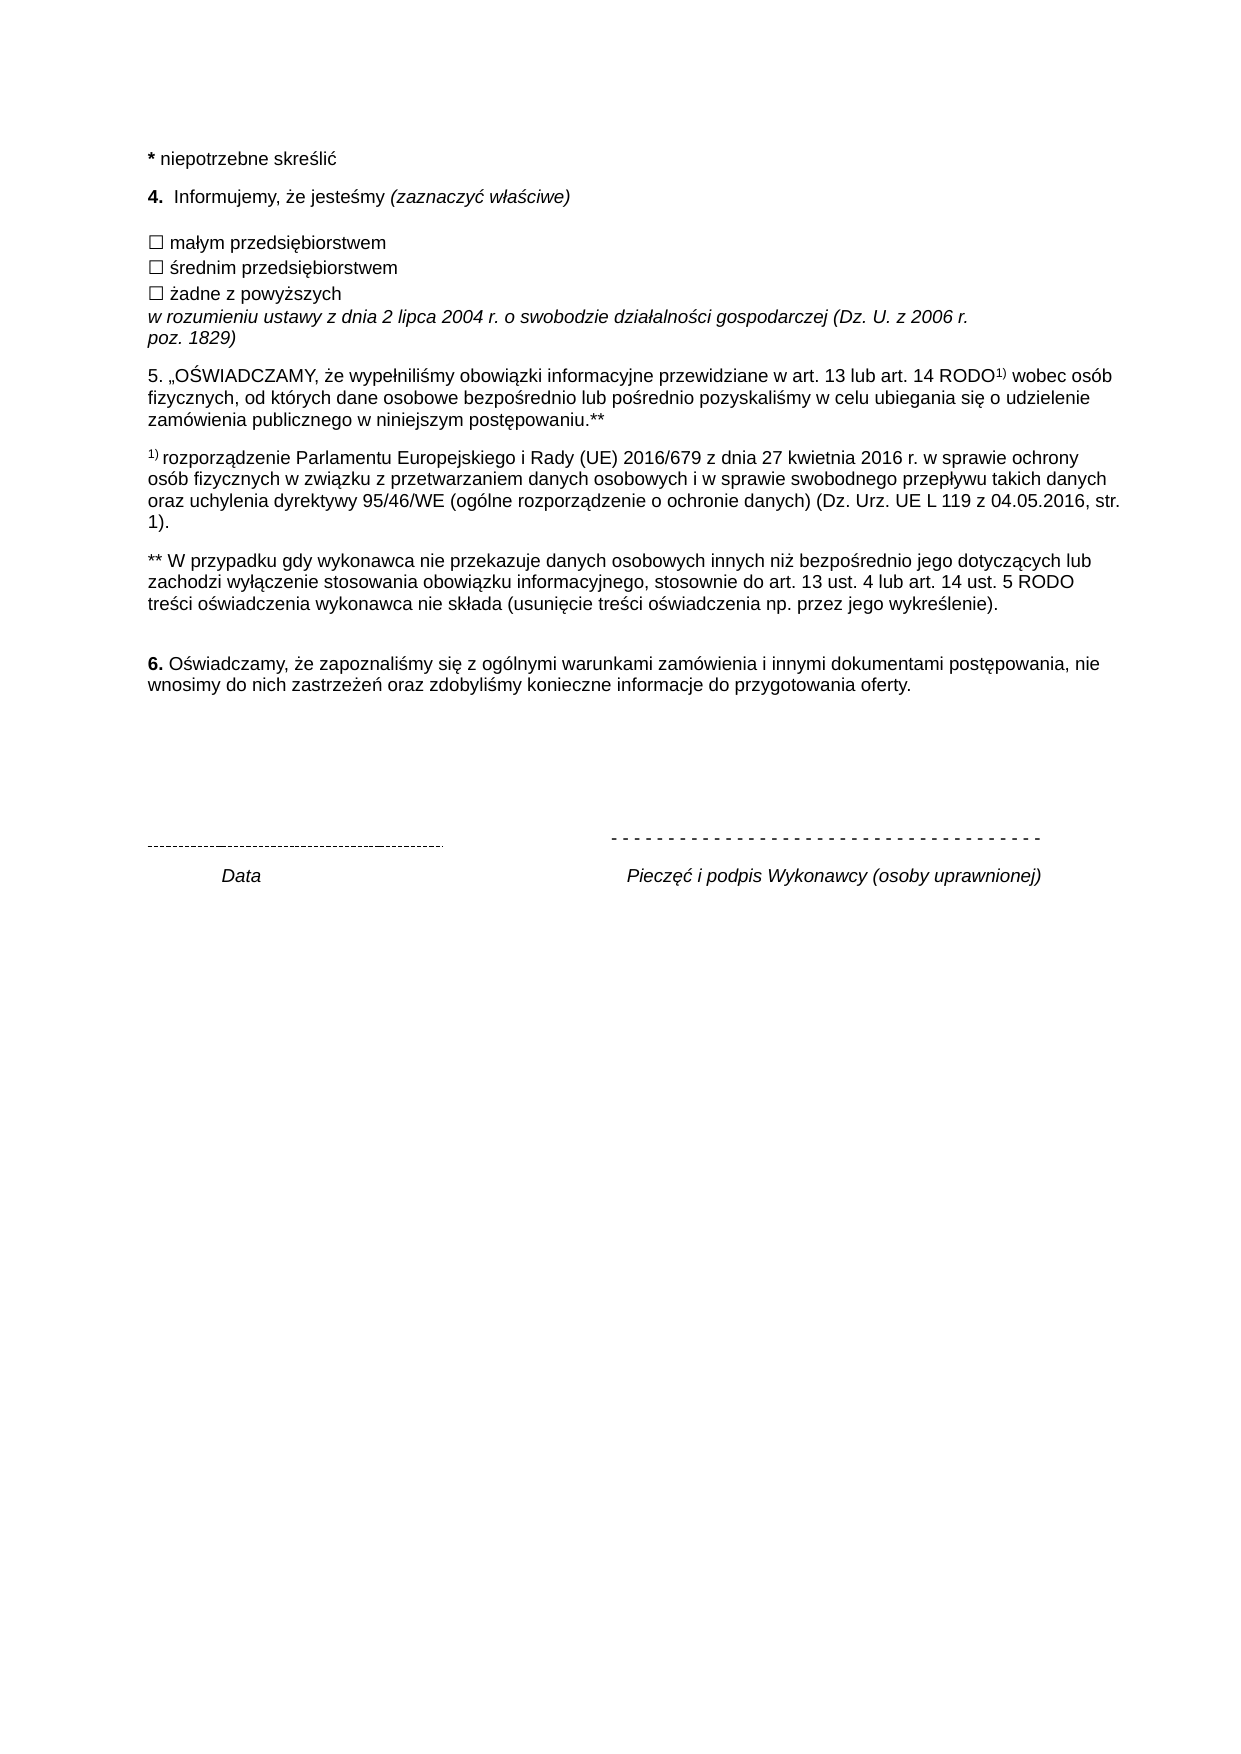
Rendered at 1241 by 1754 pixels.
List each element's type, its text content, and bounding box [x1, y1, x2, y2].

text Data Pieczęć i podpis Wykonawcy (osoby uprawnionej) [148, 865, 1093, 887]
text 6. Oświadczamy, że zapoznaliśmy się z ogólnymi warunkami zamówienia i innymi dokumentami postępowania, nie wnosimy do nich zastrzeżeń oraz zdobyliśmy konieczne informacje do przygotowania oferty. [148, 631, 1122, 696]
text 5. „OŚWIADCZAMY, że wypełniliśmy obowiązki informacyjne przewidziane w art. 13 lub art. 14 RODO1) wobec osób fizycznych, od których dane osobowe bezpośrednio lub pośrednio pozyskaliśmy w celu ubiegania się o udzielenie zamówienia publicznego w niniejszym postępowaniu.** [148, 365, 1122, 430]
text 4. Informujemy, że jesteśmy (zaznaczyć właściwe) ☐ małym przedsiębiorstwem ☐ średnim przedsiębiorstwem ☐ żadne z powyższych w rozumieniu ustawy z dnia 2 lipca 2004 r. o swobodzie działalności gospodarczej (Dz. U. z 2006 r. poz. 1829) [148, 186, 1122, 349]
text * niepotrzebne skreślić [148, 148, 1122, 169]
text 1) rozporządzenie Parlamentu Europejskiego i Rady (UE) 2016/679 z dnia 27 kwietnia 2016 r. w sprawie ochrony osób fizycznych w związku z przetwarzaniem danych osobowych i w sprawie swobodnego przepływu takich danych oraz uchylenia dyrektywy 95/46/WE (ogólne rozporządzenie o ochronie danych) (Dz. Urz. UE L 119 z 04.05.2016, str. 1). [148, 447, 1122, 533]
text ** W przypadku gdy wykonawca nie przekazuje danych osobowych innych niż bezpośrednio jego dotyczących lub zachodzi wyłączenie stosowania obowiązku informacyjnego, stosownie do art. 13 ust. 4 lub art. 14 ust. 5 RODO treści oświadczenia wykonawca nie składa (usunięcie treści oświadczenia np. przez jego wykreślenie). [148, 549, 1122, 614]
text - - - - - - - - - - - - - - - - - - - - - - - - - - - - - - - - - - - - - - [148, 827, 1093, 848]
